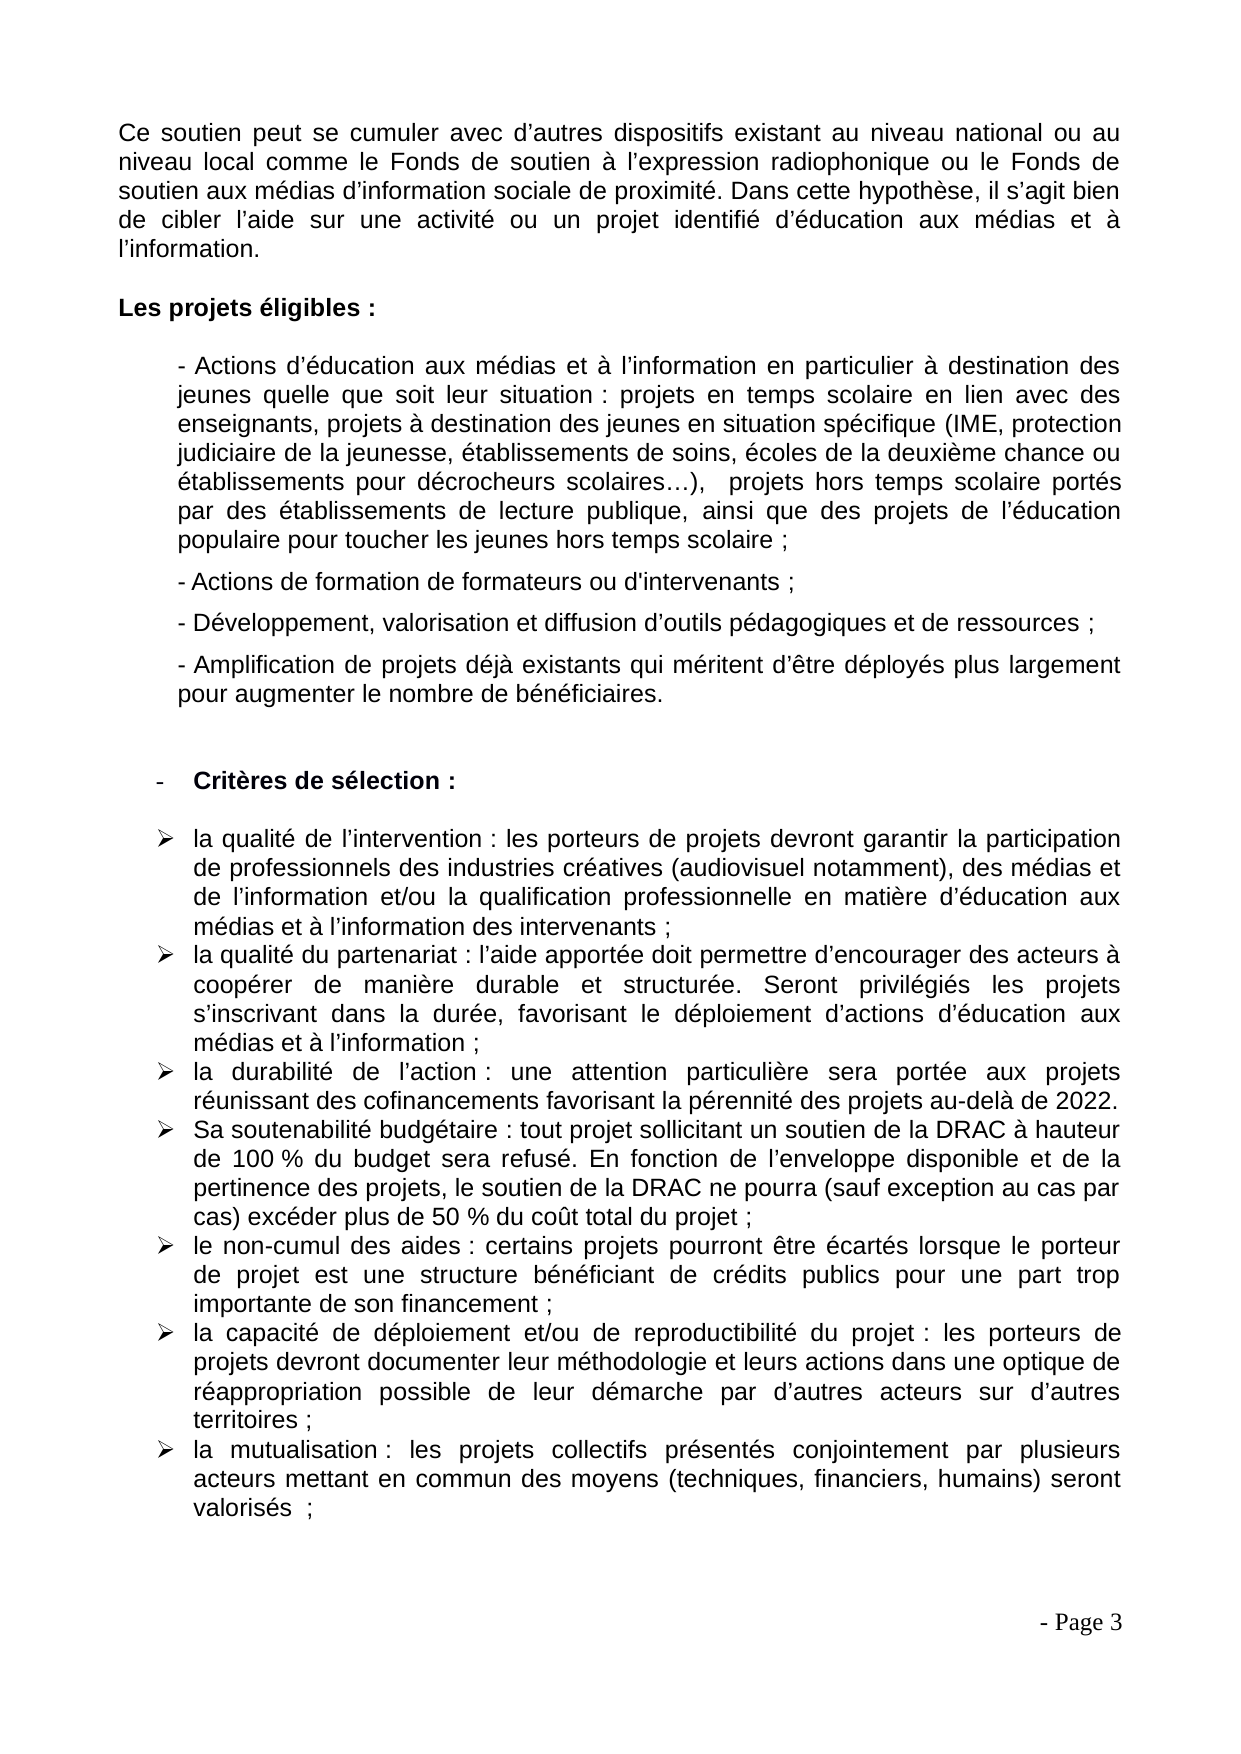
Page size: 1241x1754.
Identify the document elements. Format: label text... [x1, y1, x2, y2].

subtitle Critères de sélection : [156, 766, 1122, 795]
text - Actions d’éducation aux médias et à l’information en particulier à destination des jeunes quelle que soit leur situation : projets en temps scolaire en lien avec des enseignants, projets à destination des jeunes en situation spécifique (IME, protection judiciaire de la jeunesse, établissements de soins, écoles de la deuxième chance ou établissements pour décrocheurs scolaires…), projets hors temps scolaire portés par des établissements de lecture publique, ainsi que des projets de l’éducation populaire pour toucher les jeunes hors temps scolaire ; [177, 351, 1122, 554]
text - Amplification de projets déjà existants qui méritent d’être déployés plus largement pour augmenter le nombre de bénéficiaires. [177, 650, 1122, 708]
list la qualité de l’intervention : les porteurs de projets devront garantir la participation de professionnels des industries créatives (audiovisuel notamment), des médias et de l’information et/ou la qualification professionnelle en matière d’éducation aux médias et à l’information des intervenants ; [156, 824, 1122, 940]
list Sa soutenabilité budgétaire : tout projet sollicitant un soutien de la DRAC à hauteur de 100 % du budget sera refusé. En fonction de l’enveloppe disponible et de la pertinence des projets, le soutien de la DRAC ne pourra (sauf exception au cas par cas) excéder plus de 50 % du coût total du projet ; [156, 1115, 1122, 1231]
list la durabilité de l’action : une attention particulière sera portée aux projets réunissant des cofinancements favorisant la pérennité des projets au-delà de 2022. [156, 1057, 1122, 1115]
list la qualité du partenariat : l’aide apportée doit permettre d’encourager des acteurs à coopérer de manière durable et structurée. Seront privilégiés les projets s’inscrivant dans la durée, favorisant le déploiement d’actions d’éducation aux médias et à l’information ; [156, 940, 1122, 1057]
list la mutualisation : les projets collectifs présentés conjointement par plusieurs acteurs mettant en commun des moyens (techniques, financiers, humains) seront valorisés ; [156, 1434, 1122, 1522]
text - Développement, valorisation et diffusion d’outils pédagogiques et de ressources ; [177, 608, 1122, 637]
text Les projets éligibles : [118, 292, 1122, 322]
text Ce soutien peut se cumuler avec d’autres dispositifs existant au niveau national ou au niveau local comme le Fonds de soutien à l’expression radiophonique ou le Fonds de soutien aux médias d’information sociale de proximité. Dans cette hypothèse, il s’agit bien de cibler l’aide sur une activité ou un projet identifié d’éducation aux médias et à l’information. [118, 118, 1122, 263]
list le non-cumul des aides : certains projets pourront être écartés lorsque le porteur de projet est une structure bénéficiant de crédits publics pour une part trop importante de son financement ; [156, 1231, 1122, 1318]
text - Actions de formation de formateurs ou d'intervenants ; [177, 567, 1122, 596]
list la capacité de déploiement et/ou de reproductibilité du projet : les porteurs de projets devront documenter leur méthodologie et leurs actions dans une optique de réappropriation possible de leur démarche par d’autres acteurs sur d’autres territoires ; [156, 1318, 1122, 1434]
